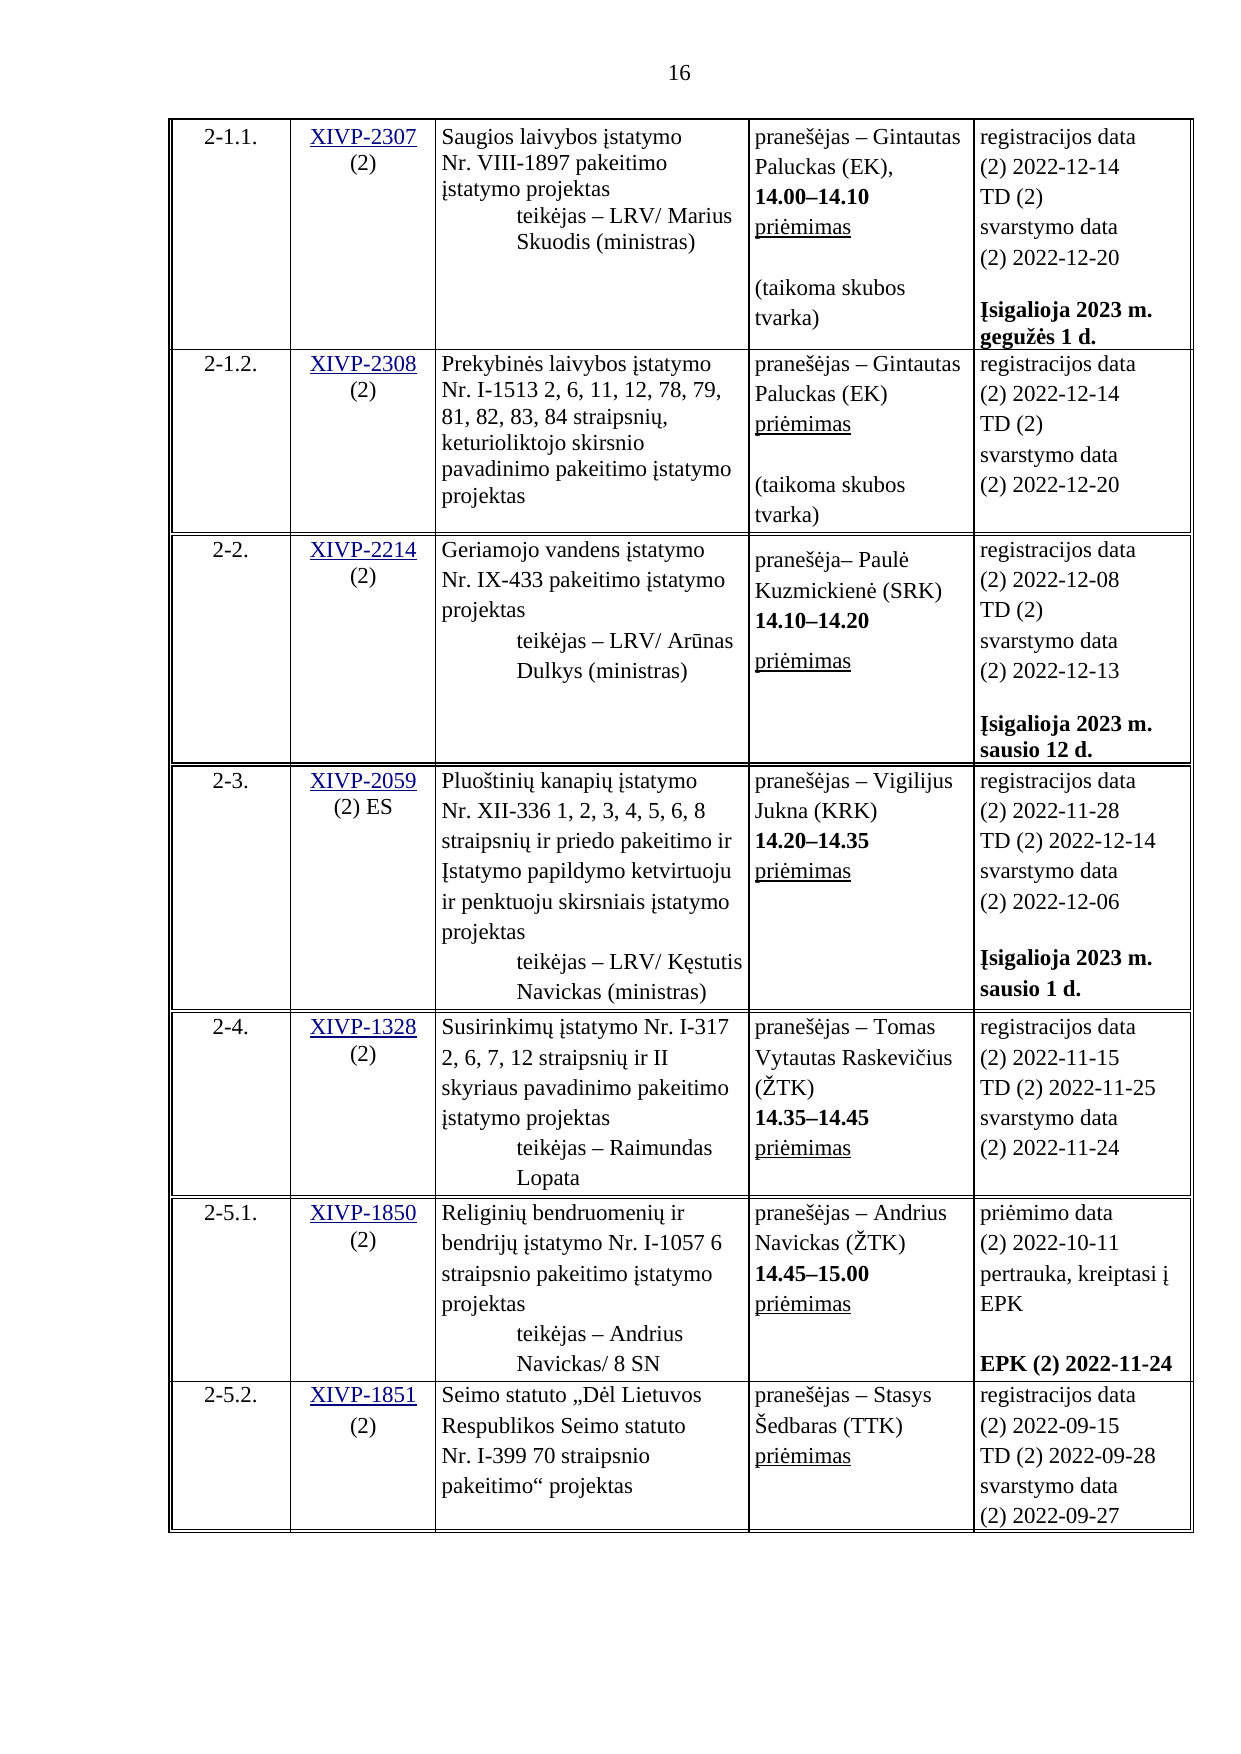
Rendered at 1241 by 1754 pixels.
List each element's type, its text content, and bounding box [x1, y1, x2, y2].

table_cell [1194, 349, 1240, 531]
table_cell XIVP-1850 (2) [291, 1199, 435, 1381]
table_cell Religinių bendruomenių ir bendrijų įstatymo Nr. I-1057 6 straipsnio pakeitimo įstatymo projektas teikėjas – Andrius Navickas/ 8 SN [436, 1199, 748, 1381]
table_cell Pluoštinių kanapių įstatymo Nr. XII-336 1, 2, 3, 4, 5, 6, 8 straipsnių ir priedo pakeitimo ir Įstatymo papildymo ketvirtuoju ir penktuoju skirsniais įstatymo projektas teikėjas – LRV/ Kęstutis Navickas (ministras) [436, 767, 748, 1009]
table_cell pranešėjas – Vigilijus Jukna (KRK) 14.20–14.35 priėmimas [750, 767, 973, 1009]
table_cell pranešėjas – Stasys Šedbaras (TTK) priėmimas [750, 1382, 973, 1529]
table_cell Saugios laivybos įstatymo Nr. VIII-1897 pakeitimo įstatymo projektas teikėjas – LRV/ Marius Skuodis (ministras) [436, 120, 748, 349]
table_cell pranešėjas – Gintautas Paluckas (EK), 14.00–14.10 priėmimas (taikoma skubos tvarka) [750, 120, 973, 349]
table_cell [1194, 762, 1240, 1009]
table_cell pranešėja– Paulė Kuzmickienė (SRK) 14.10–14.20 priėmimas [750, 536, 973, 762]
table_cell XIVP-2059 (2) ES [291, 767, 435, 1009]
table_cell registracijos data (2) 2022-12-08 TD (2) svarstymo data (2) 2022-12-13 Įsigalioja 2023 m. sausio 12 d. [975, 536, 1190, 762]
table_cell XIVP-2214 (2) [291, 536, 435, 762]
table_cell registracijos data (2) 2022-11-15 TD (2) 2022-11-25 svarstymo data (2) 2022-11-24 [975, 1013, 1190, 1194]
table_cell Prekybinės laivybos įstatymo Nr. I-1513 2, 6, 11, 12, 78, 79, 81, 82, 83, 84 straipsnių, keturioliktojo skirsnio pavadinimo pakeitimo įstatymo projektas [436, 350, 748, 531]
table_cell registracijos data (2) 2022-12-14 TD (2) svarstymo data (2) 2022-12-20 [975, 350, 1190, 531]
table_cell [1194, 531, 1240, 762]
table_cell 2-3. [173, 767, 290, 1009]
table_cell registracijos data (2) 2022-09-15 TD (2) 2022-09-28 svarstymo data (2) 2022-09-27 [975, 1382, 1190, 1529]
table_cell registracijos data (2) 2022-12-14 TD (2) svarstymo data (2) 2022-12-20 Įsigalioja 2023 m. gegužės 1 d. [975, 120, 1190, 349]
table_cell pranešėjas – Gintautas Paluckas (EK) priėmimas (taikoma skubos tvarka) [750, 350, 973, 531]
table_cell pranešėjas – Andrius Navickas (ŽTK) 14.45–15.00 priėmimas [750, 1199, 973, 1381]
table_cell XIVP-1851 (2) [291, 1382, 435, 1529]
table_cell 2-2. [173, 536, 290, 762]
table_cell [1194, 1381, 1240, 1529]
table_cell XIVP-2308 (2) [291, 350, 435, 531]
table_cell registracijos data (2) 2022-11-28 TD (2) 2022-12-14 svarstymo data (2) 2022-12-06 Įsigalioja 2023 m. sausio 1 d. [975, 767, 1190, 1009]
table_cell 2-1.1. [173, 120, 290, 349]
table_cell [1194, 1009, 1240, 1194]
table_cell XIVP-2307 (2) [291, 120, 435, 349]
table_cell Seimo statuto „Dėl Lietuvos Respublikos Seimo statuto Nr. I-399 70 straipsnio pakeitimo“ projektas [436, 1382, 748, 1529]
table_cell Susirinkimų įstatymo Nr. I-317 2, 6, 7, 12 straipsnių ir II skyriaus pavadinimo pakeitimo įstatymo projektas teikėjas – Raimundas Lopata [436, 1013, 748, 1194]
table_cell Geriamojo vandens įstatymo Nr. IX-433 pakeitimo įstatymo projektas teikėjas – LRV/ Arūnas Dulkys (ministras) [436, 536, 748, 762]
table_cell XIVP-1328 (2) [291, 1013, 435, 1194]
table_cell priėmimo data (2) 2022-10-11 pertrauka, kreiptasi į EPK EPK (2) 2022-11-24 [975, 1199, 1190, 1381]
table_cell [1194, 1195, 1240, 1381]
table_cell 2-5.2. [173, 1382, 290, 1529]
table_cell 2-5.1. [173, 1199, 290, 1381]
table_cell pranešėjas – Tomas Vytautas Raskevičius (ŽTK) 14.35–14.45 priėmimas [750, 1013, 973, 1194]
table_cell 2-1.2. [173, 350, 290, 531]
table_cell 2-4. [173, 1013, 290, 1194]
table_cell [1194, 118, 1240, 349]
